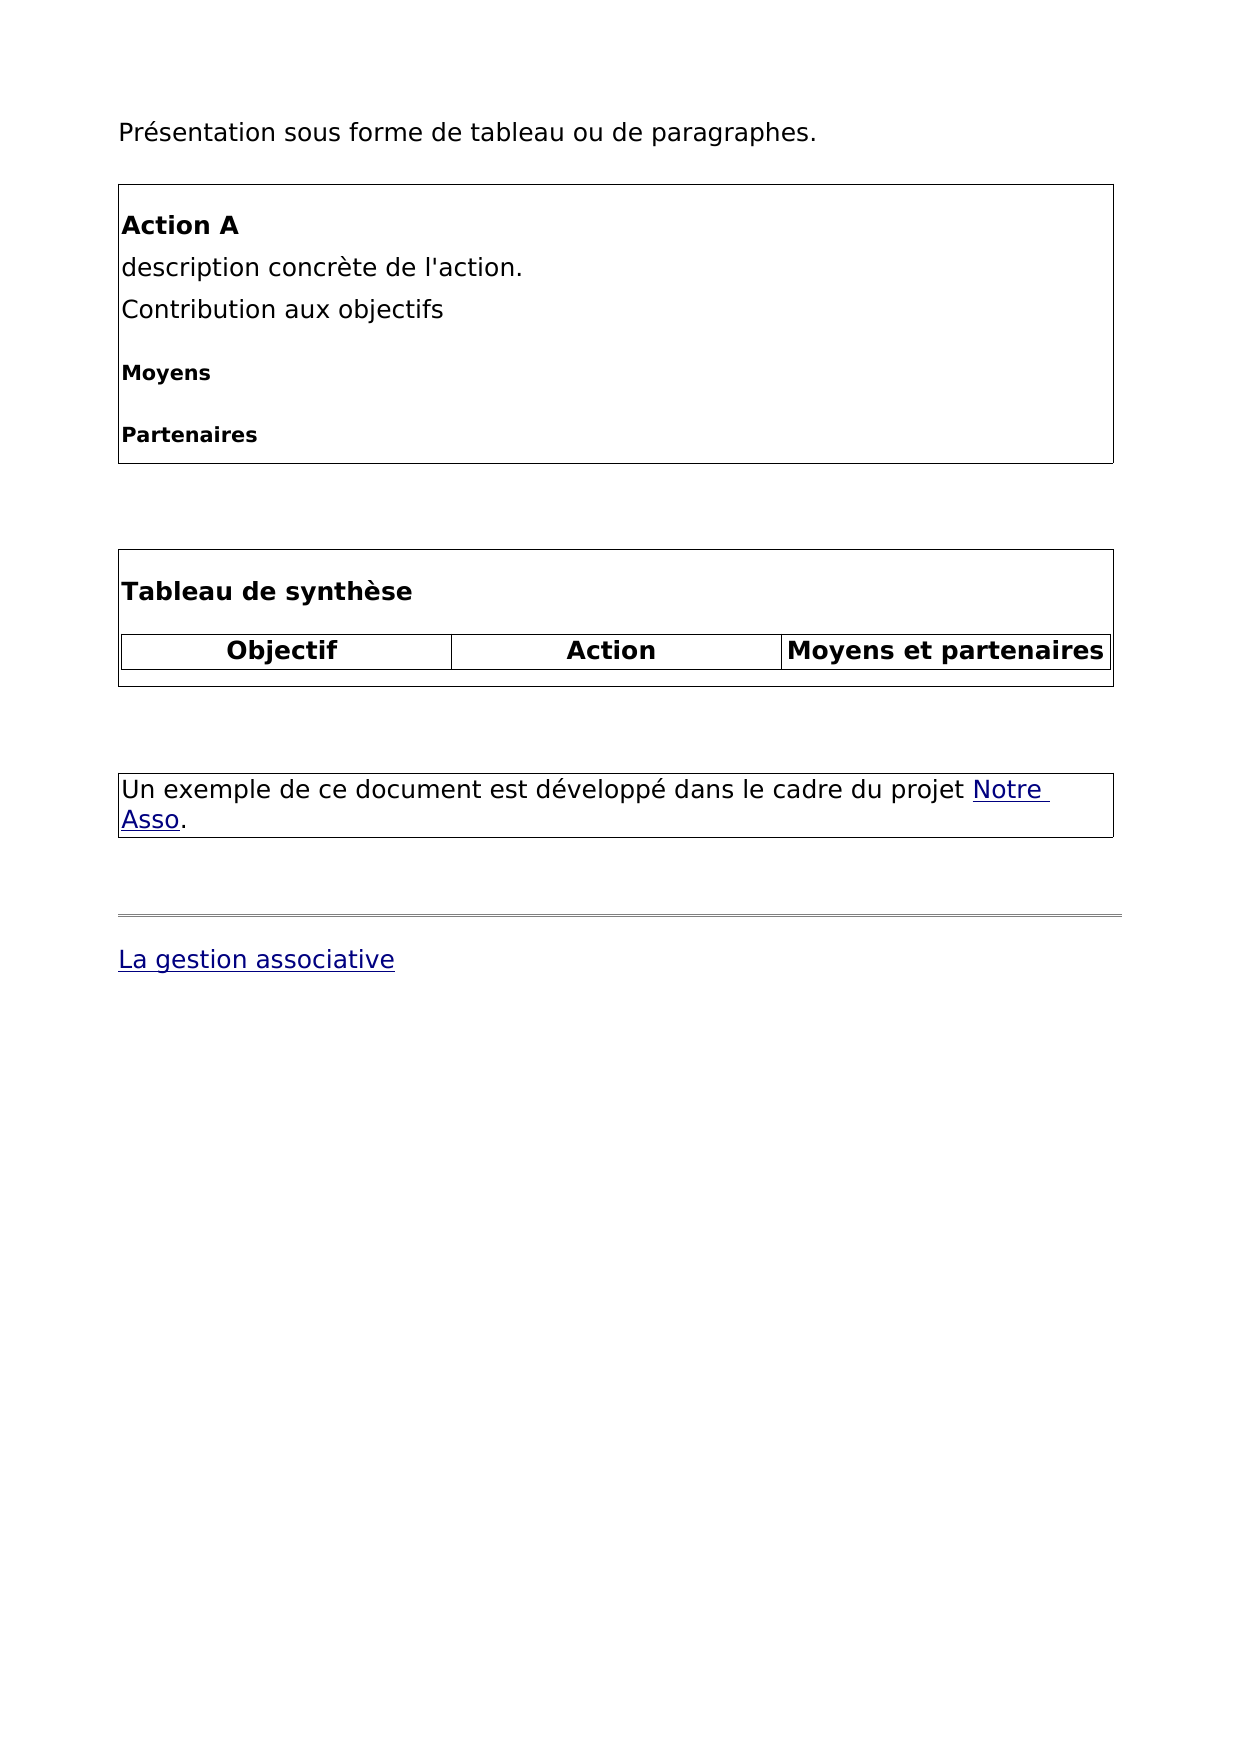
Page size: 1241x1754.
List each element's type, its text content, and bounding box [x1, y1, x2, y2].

table_header Action [452, 635, 781, 669]
text Présentation sous forme de tableau ou de paragraphes. [118, 118, 1122, 147]
table_header Un exemple de ce document est développé dans le cadre du projet Notre Asso. [119, 774, 1113, 837]
table_header Moyens et partenaires [782, 635, 1110, 669]
text La gestion associative [118, 946, 1122, 975]
table_header Tableau de synthèse [119, 550, 1113, 686]
table_header Objectif [122, 635, 451, 669]
table_header Action A description concrète de l'action. Contribution aux objectifs Moyens Partenaires [119, 185, 1113, 463]
